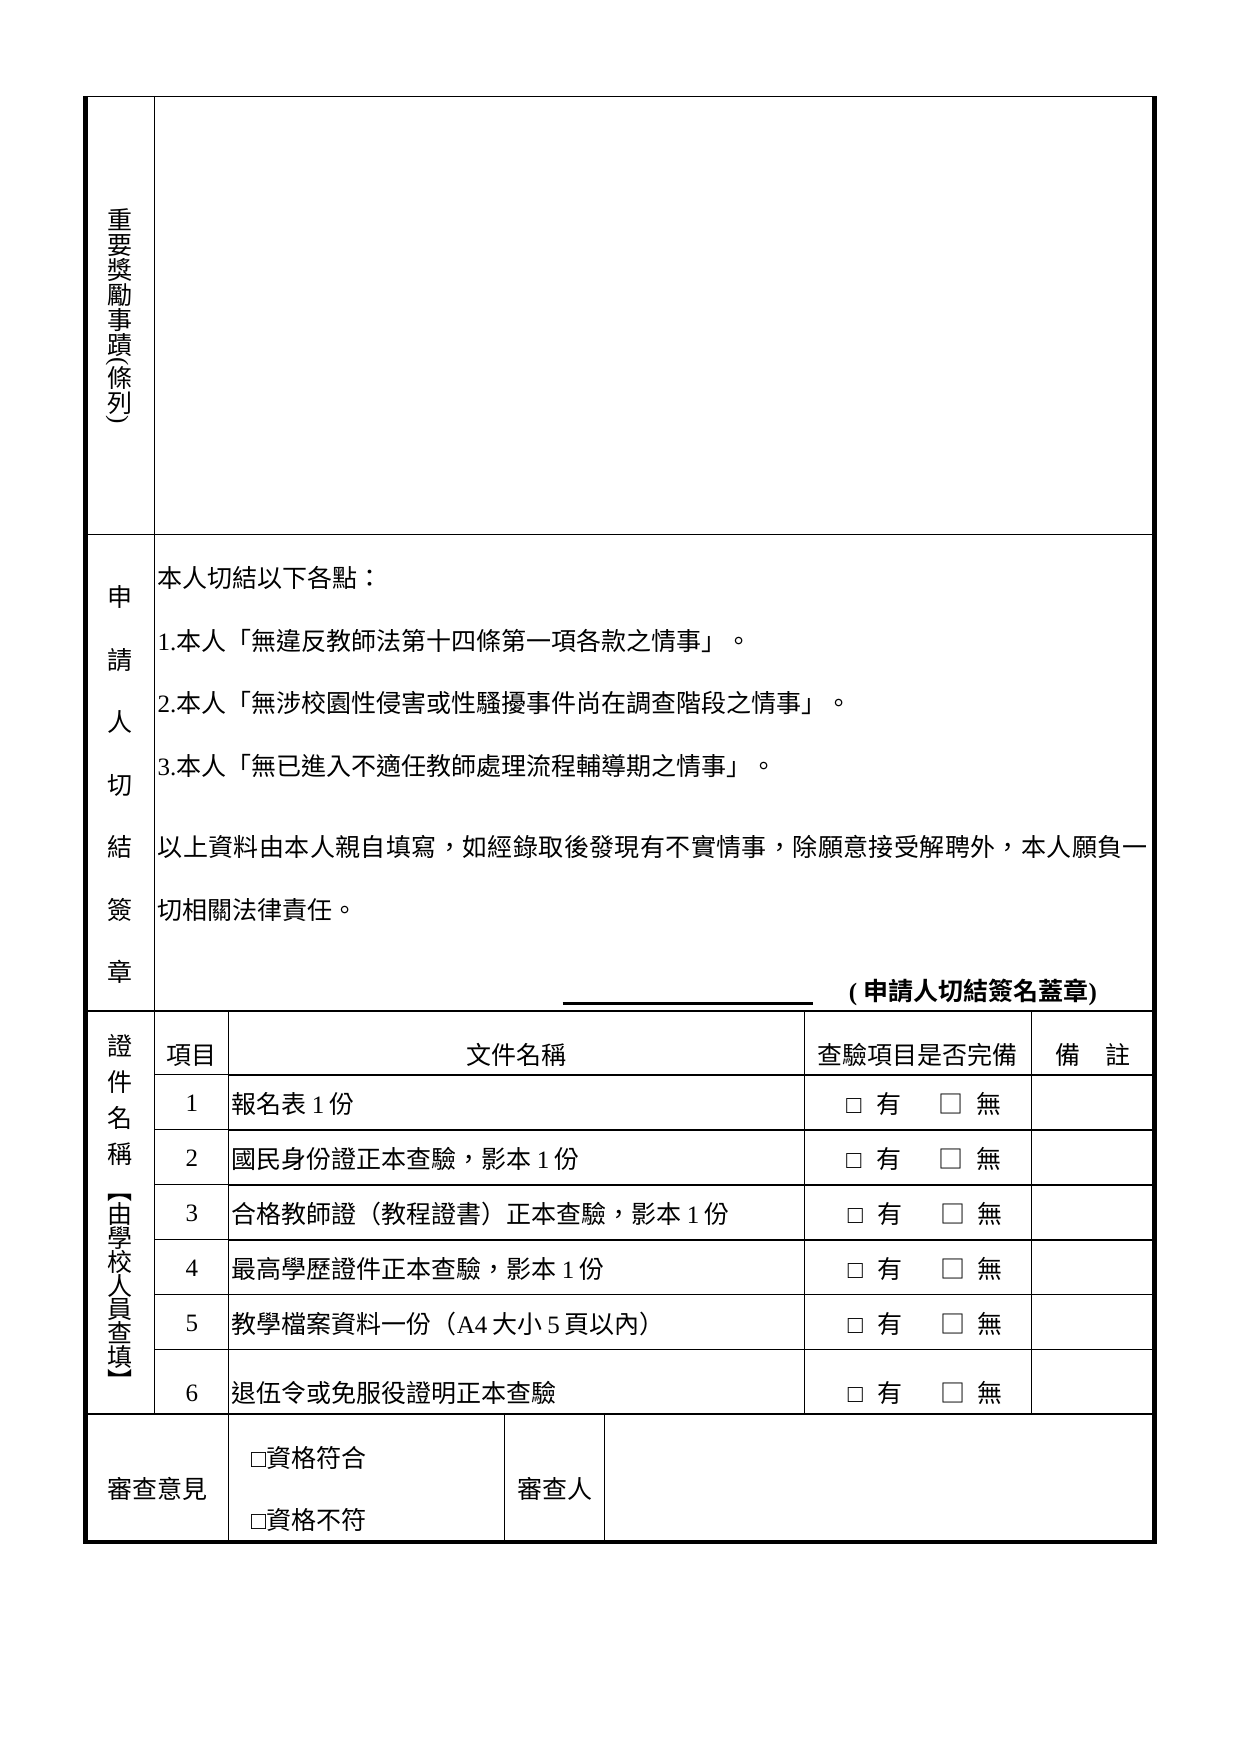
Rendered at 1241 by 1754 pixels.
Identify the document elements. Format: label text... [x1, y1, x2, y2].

table_cell 最高學歷證件正本查驗，影本1份 [229, 1241, 804, 1294]
table_cell [1032, 1295, 1152, 1349]
table_cell [1032, 1350, 1152, 1413]
table_cell 審查意見 [88, 1415, 228, 1539]
table_cell 文件名稱 [229, 1012, 804, 1074]
table_cell 退伍令或免服役證明正本查驗 [229, 1350, 804, 1413]
table_cell □ 有 □ 無 [805, 1076, 1031, 1129]
table_cell 6 [155, 1350, 228, 1413]
table_cell 證 件 名 稱 【由學校人員查填】 [88, 1012, 154, 1413]
table_cell □ 有 □ 無 [805, 1131, 1031, 1184]
table_cell 2 [155, 1130, 228, 1184]
table_cell 重要獎勵事蹟(條列) [88, 97, 154, 534]
table_cell [605, 1415, 1152, 1539]
table_cell 報名表1份 [229, 1076, 804, 1129]
table_cell 申 請 人 切 結 簽 章 [88, 535, 154, 1010]
table_cell 1 [155, 1075, 228, 1129]
table_cell [155, 97, 1152, 534]
table_cell □ 有 □ 無 [805, 1241, 1031, 1294]
table_cell [1032, 1131, 1152, 1184]
table_cell [1032, 1076, 1152, 1129]
table_cell 查驗項目是否完備 [805, 1012, 1031, 1074]
table_cell 教學檔案資料一份（A4大小5頁以內） [229, 1295, 804, 1349]
table_cell 審查人 [505, 1415, 604, 1539]
table_cell 本人切結以下各點： 1.本人「無違反教師法第十四條第一項各款之情事」。 2.本人「無涉校園性侵害或性騷擾事件尚在調查階段之情事」。 3.本人「無已進入不適任教師處理流程輔導期之情事」。 以上資料由本人親自填寫，如經錄取後發現有不實情事，除願意接受解聘外，本人願負一切相關法律責任。 ( 申請人切結簽名蓋章) [155, 535, 1152, 1010]
table_cell 備 註 [1032, 1012, 1152, 1074]
table_cell 合格教師證（教程證書）正本查驗，影本1份 [229, 1186, 804, 1239]
table_cell □ 有 □ 無 [805, 1295, 1031, 1349]
table_cell 5 [155, 1295, 228, 1349]
table_cell 4 [155, 1240, 228, 1294]
table_cell □ 有 □ 無 [805, 1186, 1031, 1239]
table_cell [1032, 1241, 1152, 1294]
table_cell □資格符合 □資格不符 [229, 1415, 504, 1539]
table_cell □ 有 □ 無 [805, 1350, 1031, 1413]
table_cell 國民身份證正本查驗，影本1份 [229, 1131, 804, 1184]
table_cell 項目 [155, 1012, 228, 1074]
table_cell [1032, 1186, 1152, 1239]
table_cell 3 [155, 1185, 228, 1239]
